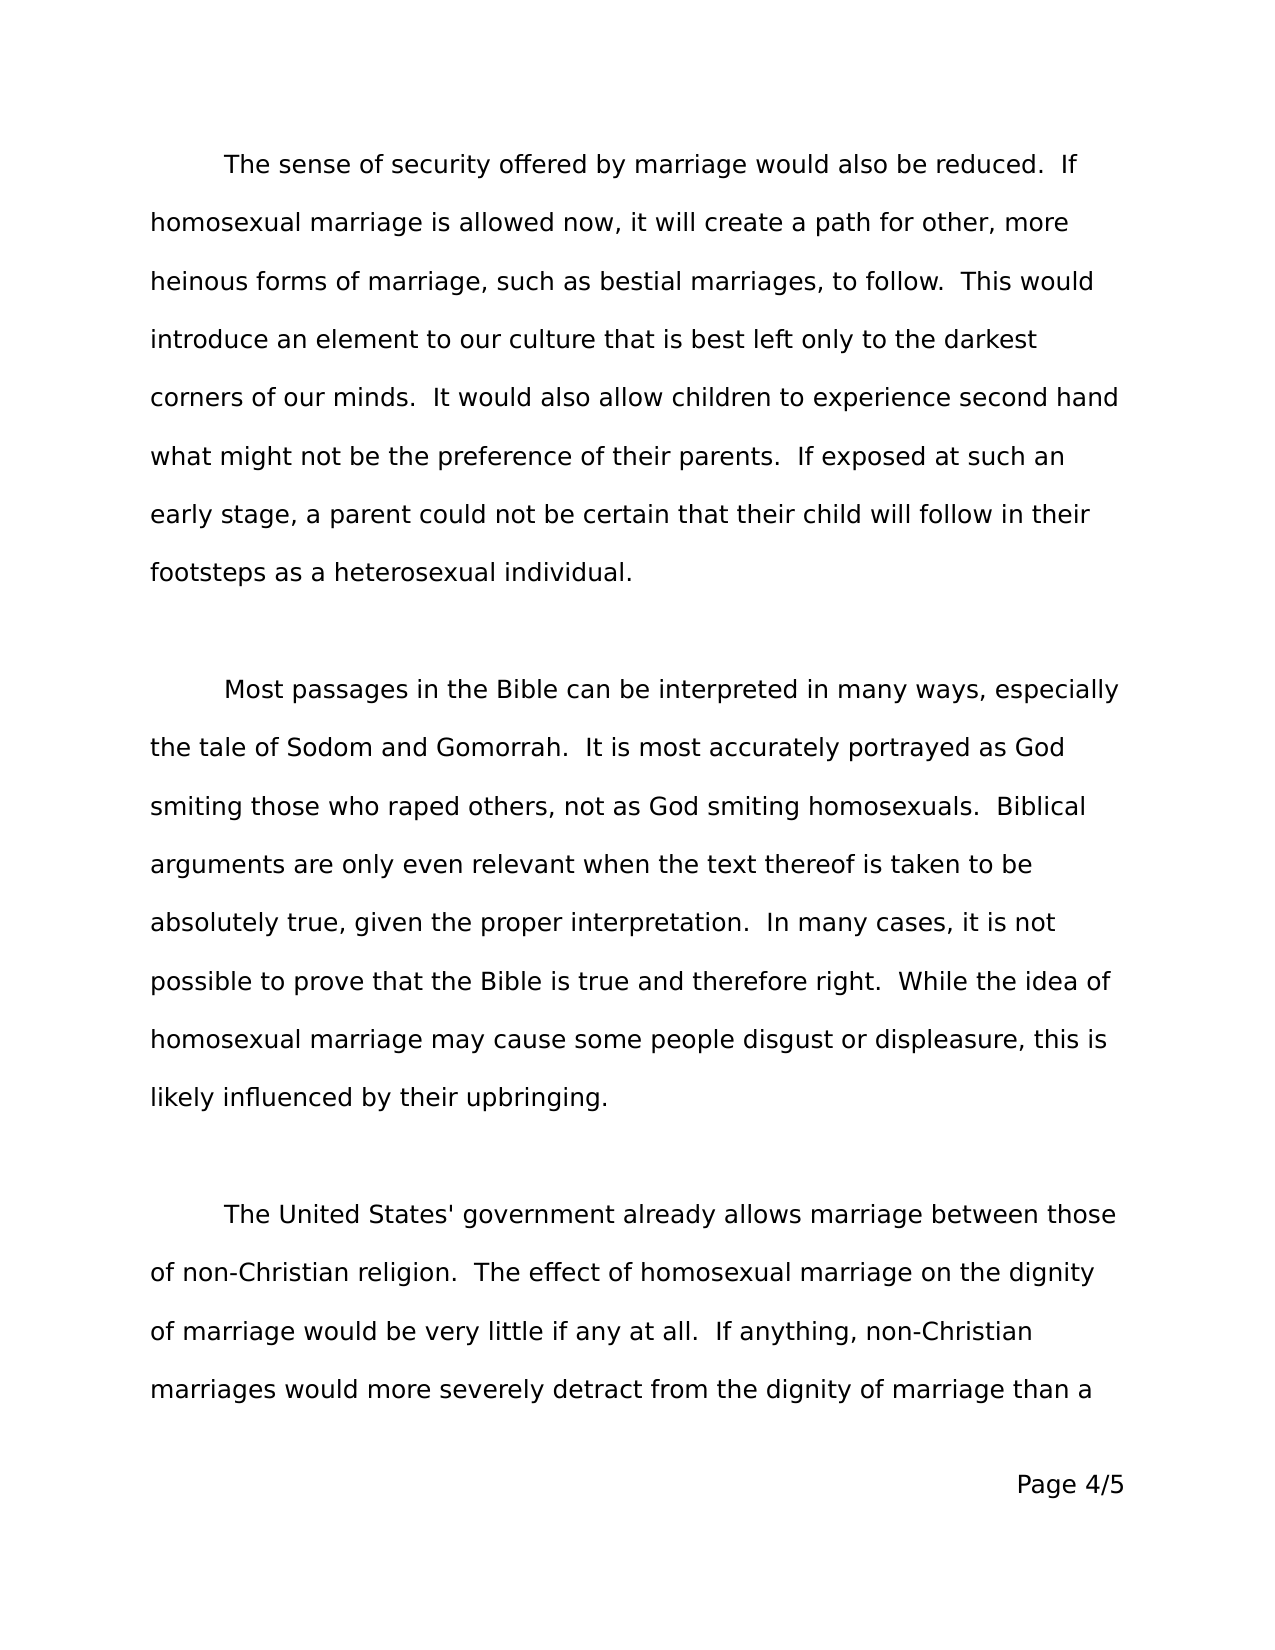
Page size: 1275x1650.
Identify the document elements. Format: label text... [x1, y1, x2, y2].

text The sense of security offered by marriage would also be reduced. If homosexual marriage is allowed now, it will create a path for other, more heinous forms of marriage, such as bestial marriages, to follow. This would introduce an element to our culture that is best left only to the darkest corners of our minds. It would also allow children to experience second hand what might not be the preference of their parents. If exposed at such an early stage, a parent could not be certain that their child will follow in their footsteps as a heterosexual individual. [150, 150, 1125, 587]
text The United States' government already allows marriage between those of non-Christian religion. The effect of homosexual marriage on the dignity of marriage would be very little if any at all. If anything, non-Christian marriages would more severely detract from the dignity of marriage than a [150, 1200, 1125, 1404]
text Most passages in the Bible can be interpreted in many ways, especially the tale of Sodom and Gomorrah. It is most accurately portrayed as God smiting those who raped others, not as God smiting homosexuals. Biblical arguments are only even relevant when the text thereof is taken to be absolutely true, given the proper interpretation. In many cases, it is not possible to prove that the Bible is true and therefore right. While the idea of homosexual marriage may cause some people disgust or displeasure, this is likely influenced by their upbringing. [150, 675, 1125, 1112]
